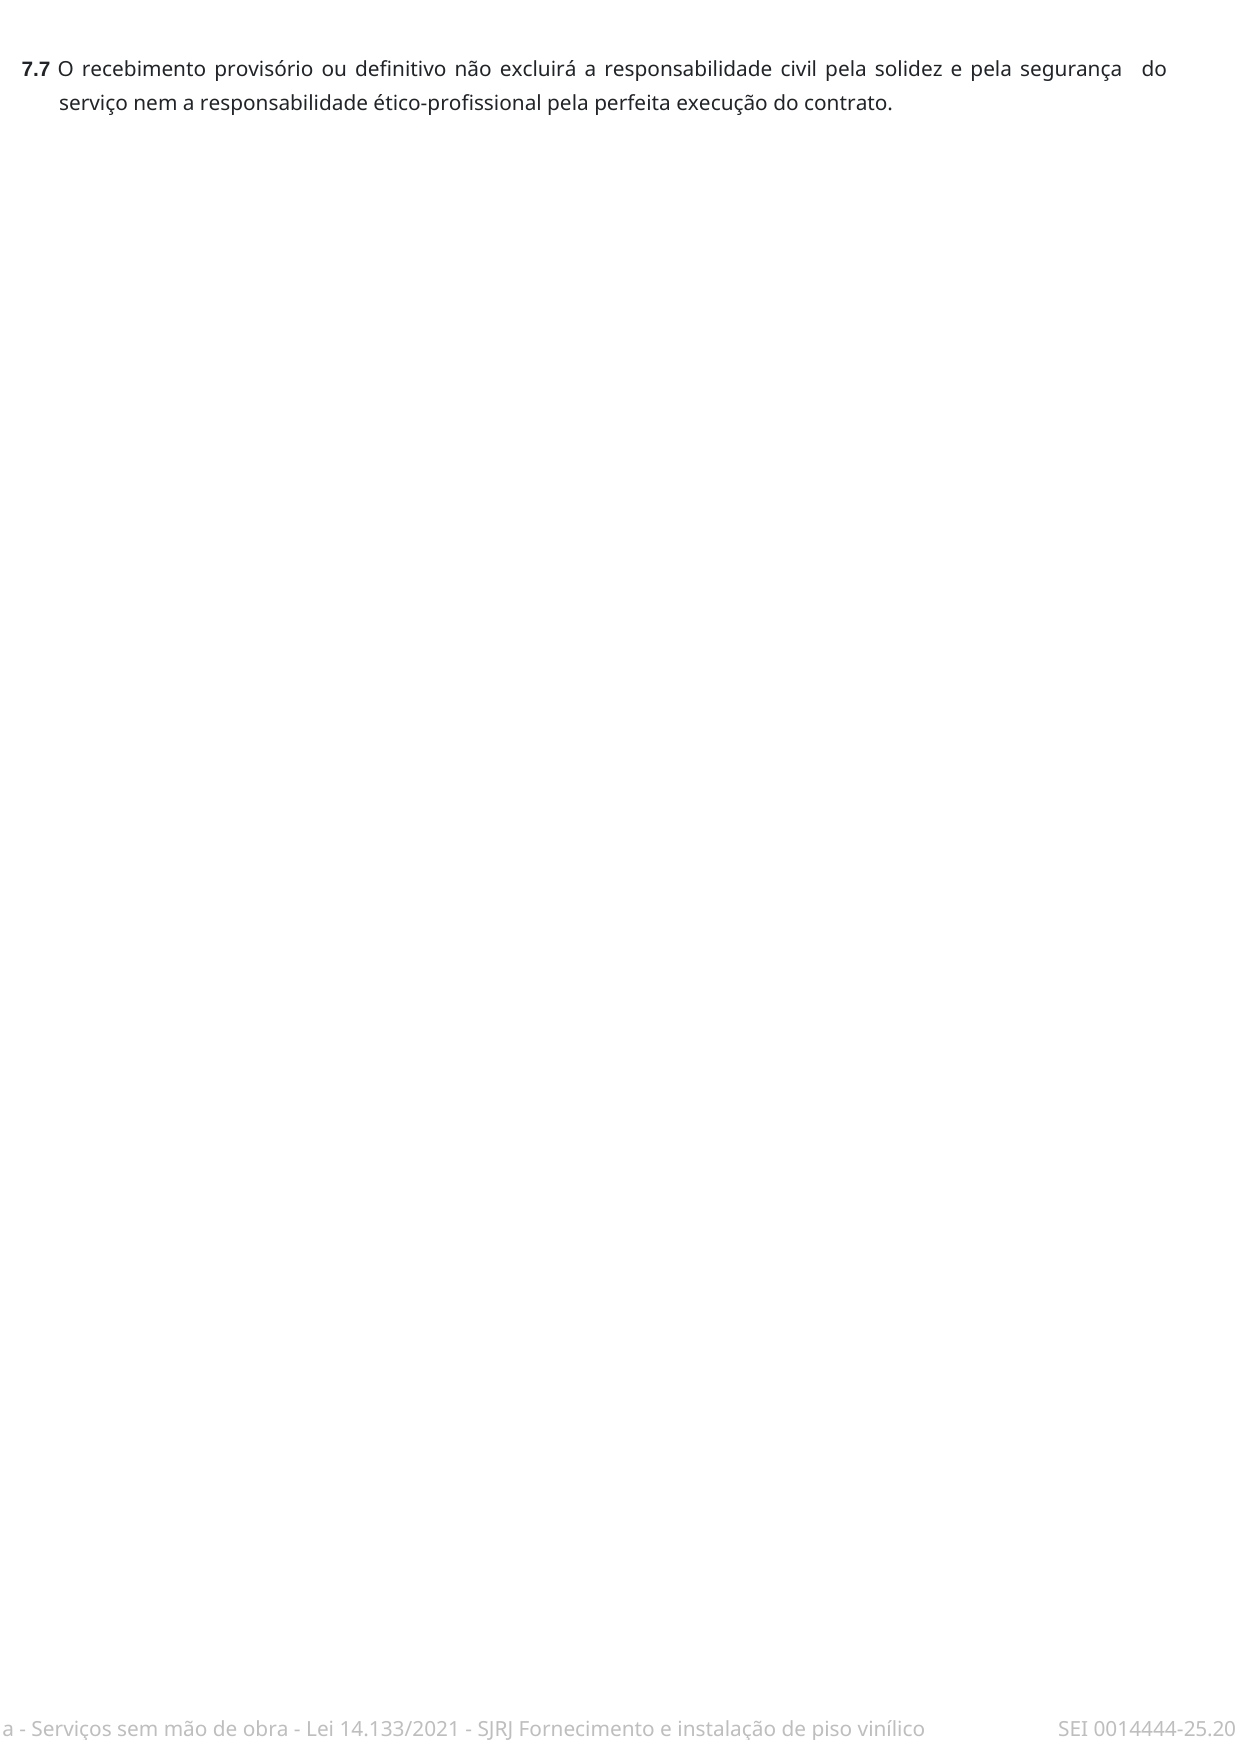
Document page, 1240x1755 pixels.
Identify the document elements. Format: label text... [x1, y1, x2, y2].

list O recebimento provisório ou definitivo não excluirá a responsabilidade civil pela solidez e pela segurança do serviço nem a responsabilidade ético-profissional pela perfeita execução do contrato. [21, 54, 1167, 117]
